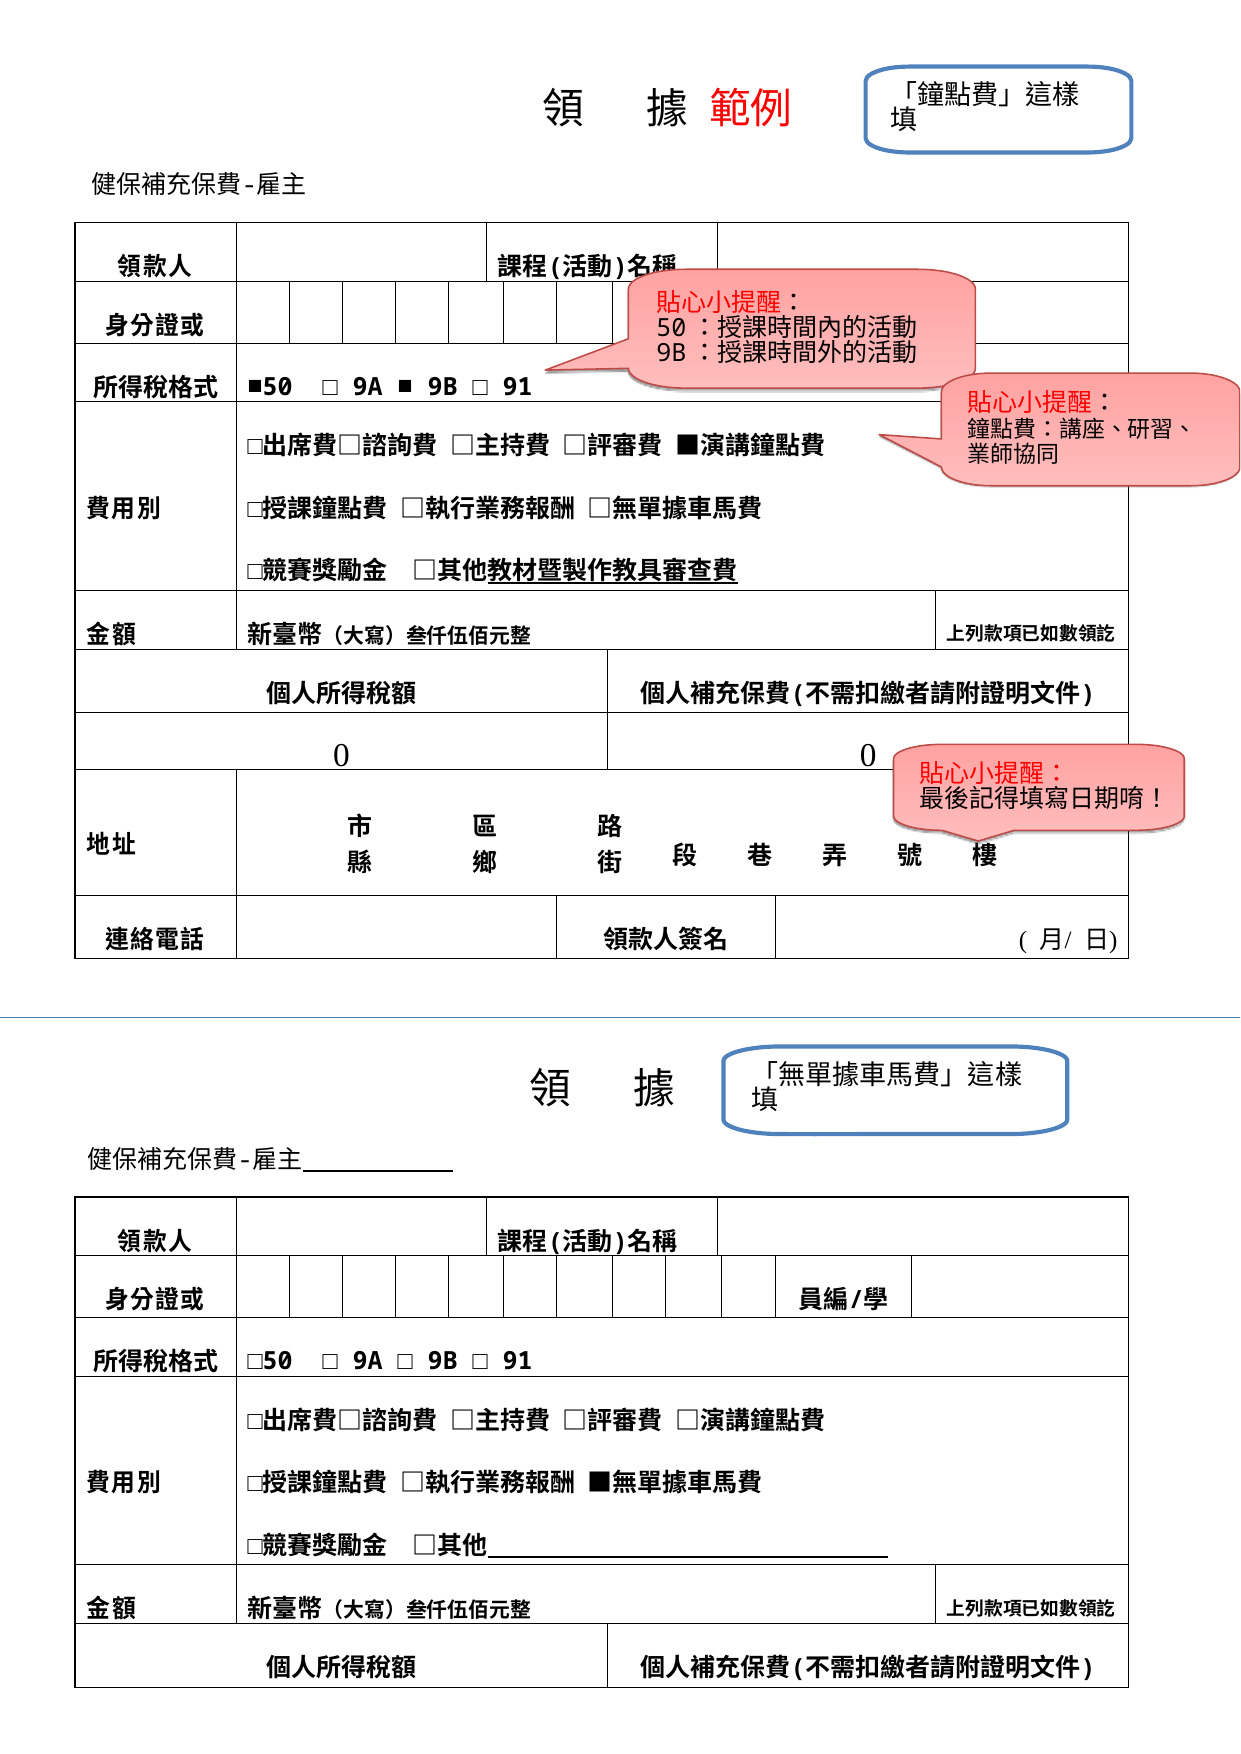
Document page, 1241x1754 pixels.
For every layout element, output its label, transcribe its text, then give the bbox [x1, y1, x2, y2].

table_cell [237, 282, 289, 343]
table_cell 金額 [76, 1565, 236, 1623]
table_header [237, 1198, 486, 1255]
text 健保補充保費-雇主 [75, 141, 1165, 204]
table_cell 費用別 [76, 402, 236, 590]
table_cell 上列款項已如數領訖 [936, 1565, 1128, 1623]
table_cell 個人補充保費(不需扣繳者請附證明文件) [608, 1624, 1128, 1687]
table_cell □出席費□諮詢費 □主持費 □評審費 ■演講鐘點費 □授課鐘點費 □執行業務報酬 □無單據車馬費 □競賽獎勵金 □其他教材暨製作教具審查費 [237, 402, 1128, 590]
table_header [237, 223, 486, 281]
table_cell [557, 282, 612, 343]
table_cell [290, 1256, 342, 1317]
table_cell [290, 282, 342, 343]
table_header 課程(活動)名稱 [487, 1198, 717, 1255]
text 健保補充保費-雇主 [75, 1116, 1165, 1178]
table_cell 員編/學號 [776, 1256, 911, 1317]
table_header 領款人 [76, 223, 236, 281]
table_cell [912, 1256, 1128, 1317]
table_header [718, 1198, 1128, 1255]
table_cell 市縣 區鄉 路街 段 巷 弄 號 樓 [237, 770, 1128, 895]
table_cell 金額 [76, 591, 236, 649]
table_cell 個人所得稅額 [76, 1624, 607, 1687]
text 領 據 範例 [406, 76, 864, 136]
table_cell 費用別 [76, 1377, 236, 1564]
table_cell 身分證或 居留証號碼 [76, 1256, 236, 1317]
table_cell 個人所得稅額 [76, 650, 607, 712]
table_cell [237, 1256, 289, 1317]
table_cell [974, 282, 1128, 343]
table_cell 所得稅格式 [76, 344, 236, 401]
table_header 課程(活動)名稱 [487, 223, 717, 281]
table_cell ( 月/ 日) [776, 896, 1128, 958]
table_cell 地址 [76, 770, 236, 895]
table_cell [613, 282, 630, 343]
table_cell [504, 1256, 556, 1317]
table_cell [557, 1256, 612, 1317]
table_cell 上列款項已如數領訖 [936, 591, 1128, 649]
table_cell [449, 282, 503, 343]
table_cell [237, 896, 556, 958]
table_cell [976, 344, 1128, 373]
table_cell [449, 1256, 503, 1317]
table_cell 新臺幣（大寫）叁仟伍佰元整 [237, 1565, 935, 1623]
table_cell [396, 282, 448, 343]
table_cell [343, 1256, 395, 1317]
table_cell 個人補充保費(不需扣繳者請附證明文件) [608, 650, 1128, 712]
table_cell 所得稅格式 [76, 1318, 236, 1376]
table_cell 連絡電話 [76, 896, 236, 958]
table_cell 0 [608, 713, 1128, 769]
table_cell [343, 282, 395, 343]
table_cell □50 □ 9A □ 9B □ 91 [237, 1318, 1128, 1376]
table_cell 新臺幣（大寫）叁仟伍佰元整 [237, 591, 935, 649]
table_cell [666, 1256, 721, 1317]
table_header 領款人 [76, 1198, 236, 1255]
table_cell 領款人簽名 [557, 896, 775, 958]
table_cell 身分證或 居留証號碼 [76, 282, 236, 343]
table_cell [613, 1256, 665, 1317]
table_cell [396, 1256, 448, 1317]
table_cell ■50 □ 9A ■ 9B □ 91 [237, 344, 940, 401]
table_header [718, 223, 1128, 281]
table_cell [722, 1256, 775, 1317]
table_cell 0 [76, 713, 607, 769]
table_cell □出席費□諮詢費 □主持費 □評審費 □演講鐘點費 □授課鐘點費 □執行業務報酬 ■無單據車馬費 □競賽獎勵金 □其他 [237, 1377, 1128, 1564]
text 領 據 [508, 1055, 696, 1114]
table_cell [504, 282, 556, 343]
